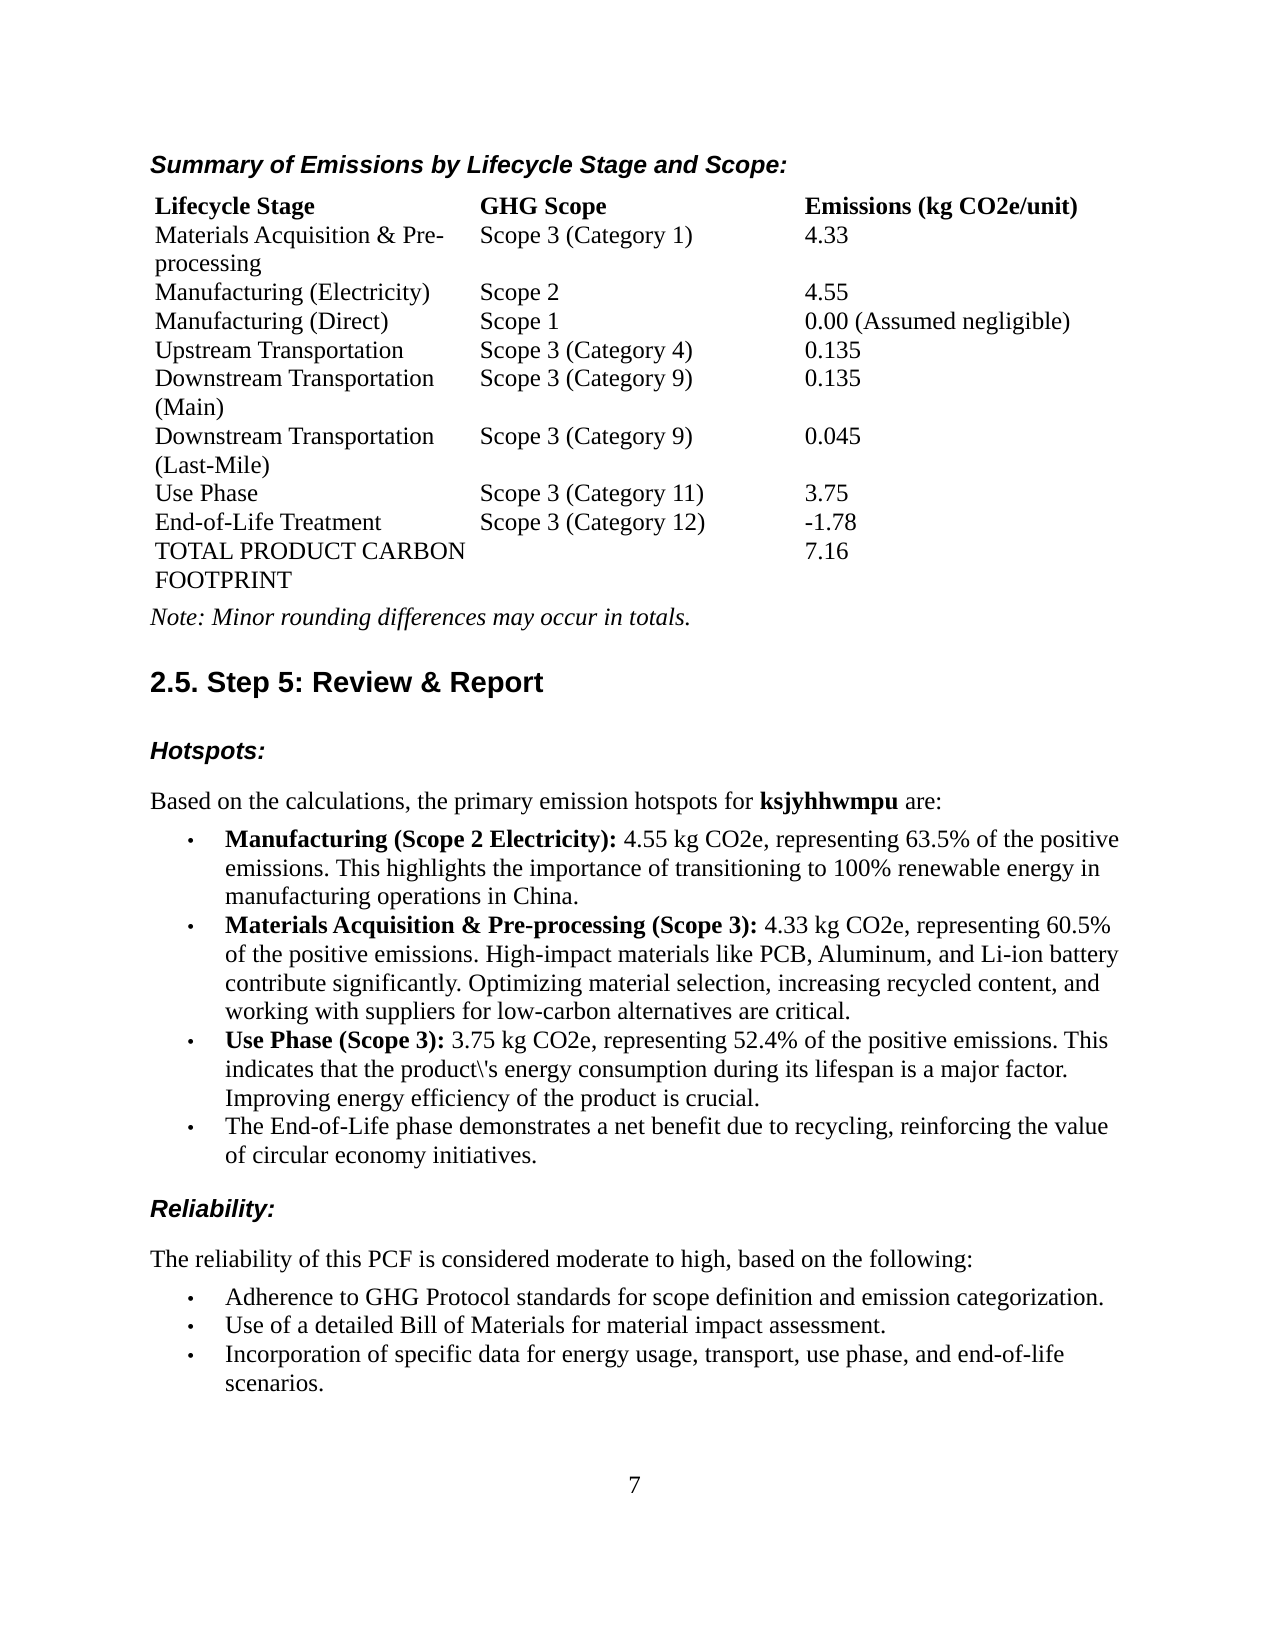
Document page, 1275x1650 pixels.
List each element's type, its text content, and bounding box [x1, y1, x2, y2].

table_cell Scope 2 [475, 277, 800, 306]
text Note: Minor rounding differences may occur in totals. [150, 602, 1125, 631]
table_cell Scope 3 (Category 9) [475, 421, 800, 478]
table_cell Scope 3 (Category 4) [475, 335, 800, 363]
table_cell 0.135 [800, 364, 1125, 421]
table_cell 0.135 [800, 335, 1125, 363]
list The End-of-Life phase demonstrates a net benefit due to recycling, reinforcing the value of circular economy initiatives. [187, 1111, 1125, 1169]
table_cell Upstream Transportation [150, 335, 475, 363]
table_cell -1.78 [800, 507, 1125, 536]
table_cell Scope 3 (Category 12) [475, 507, 800, 536]
list Materials Acquisition & Pre-processing (Scope 3): 4.33 kg CO2e, representing 60.5% of the positive emissions. High-impact materials like PCB, Aluminum, and Li-ion battery contribute significantly. Optimizing material selection, increasing recycled content, and working with suppliers for low-carbon alternatives are critical. [187, 910, 1125, 1025]
table_cell Scope 3 (Category 1) [475, 220, 800, 277]
subtitle 2.5. Step 5: Review & Report [150, 665, 1125, 699]
subtitle Reliability: [150, 1194, 1125, 1222]
table_cell Manufacturing (Direct) [150, 306, 475, 335]
list Manufacturing (Scope 2 Electricity): 4.55 kg CO2e, representing 63.5% of the positive emissions. This highlights the importance of transitioning to 100% renewable energy in manufacturing operations in China. [187, 824, 1125, 910]
table_cell Manufacturing (Electricity) [150, 277, 475, 306]
table_cell 0.00 (Assumed negligible) [800, 306, 1125, 335]
table_cell Downstream Transportation (Main) [150, 364, 475, 421]
list Use Phase (Scope 3): 3.75 kg CO2e, representing 52.4% of the positive emissions. This indicates that the product\'s energy consumption during its lifespan is a major factor. Improving energy efficiency of the product is crucial. [187, 1025, 1125, 1111]
table_cell Use Phase [150, 479, 475, 507]
table_cell TOTAL PRODUCT CARBON FOOTPRINT [150, 536, 475, 593]
table_cell 4.33 [800, 220, 1125, 277]
table_cell End-of-Life Treatment [150, 507, 475, 536]
table_cell Scope 3 (Category 9) [475, 364, 800, 421]
subtitle Summary of Emissions by Lifecycle Stage and Scope: [150, 150, 1125, 178]
table_cell [475, 536, 800, 593]
table_cell 3.75 [800, 479, 1125, 507]
table_cell Downstream Transportation (Last-Mile) [150, 421, 475, 478]
table_header GHG Scope [475, 191, 800, 220]
subtitle Hotspots: [150, 736, 1125, 765]
list Incorporation of specific data for energy usage, transport, use phase, and end-of-life scenarios. [187, 1339, 1125, 1397]
table_cell Materials Acquisition & Pre-processing [150, 220, 475, 277]
table_cell 0.045 [800, 421, 1125, 478]
list Adherence to GHG Protocol standards for scope definition and emission categorization. [187, 1282, 1125, 1310]
table_header Lifecycle Stage [150, 191, 475, 220]
list Use of a detailed Bill of Materials for material impact assessment. [187, 1310, 1125, 1339]
table_cell Scope 1 [475, 306, 800, 335]
table_header Emissions (kg CO2e/unit) [800, 191, 1125, 220]
text Based on the calculations, the primary emission hotspots for ksjyhhwmpu are: [150, 786, 1125, 815]
table_cell Scope 3 (Category 11) [475, 479, 800, 507]
table_cell 7.16 [800, 536, 1125, 593]
table_cell 4.55 [800, 277, 1125, 306]
text The reliability of this PCF is considered moderate to high, based on the following: [150, 1244, 1125, 1273]
